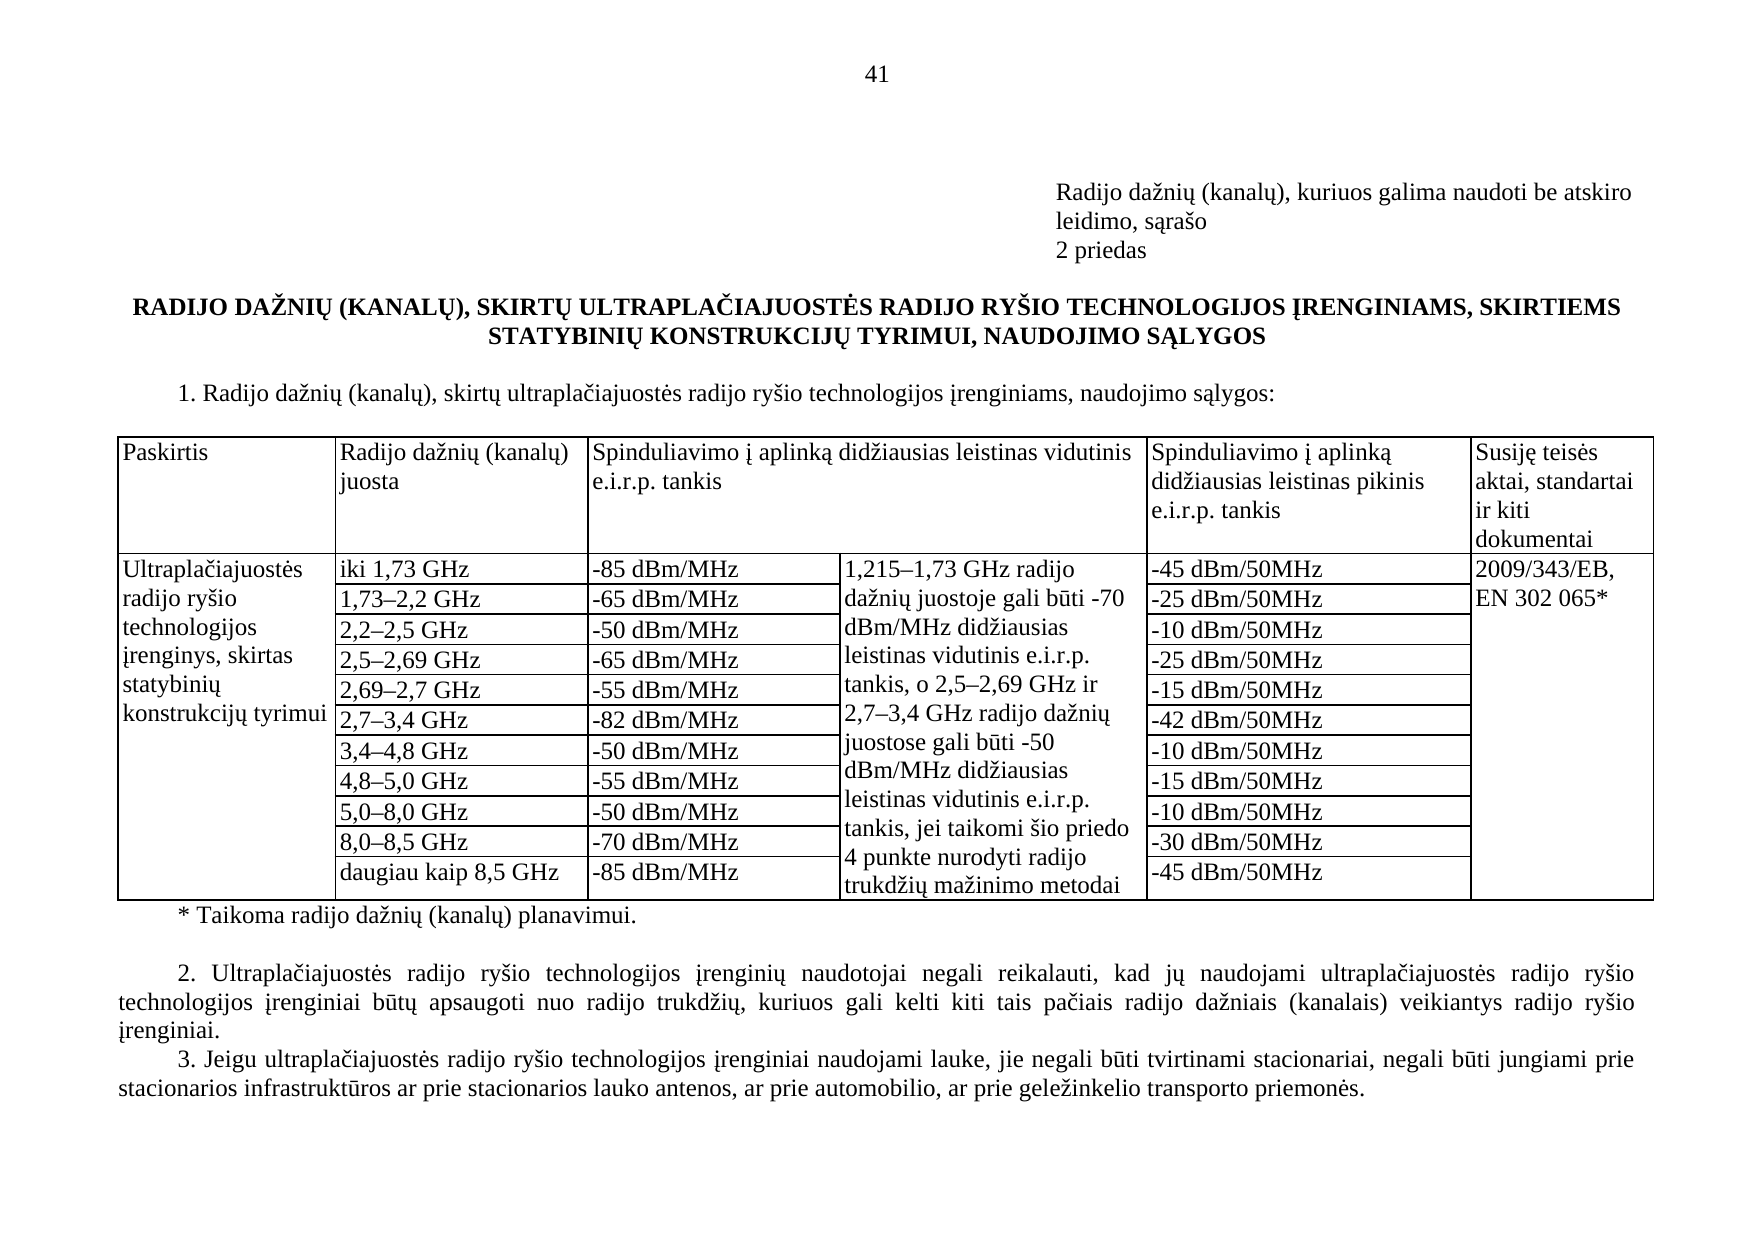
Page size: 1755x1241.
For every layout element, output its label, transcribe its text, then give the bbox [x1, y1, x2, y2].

table_cell Ultraplačiajuostės radijo ryšio technologijos įrenginys, skirtas statybinių konstrukcijų tyrimui [119, 554, 335, 899]
table_cell -85 dBm/MHz [589, 857, 839, 899]
table_cell 2,2–2,5 GHz [336, 615, 587, 643]
text * Taikoma radijo dažnių (kanalų) planavimui. [118, 901, 1636, 929]
table_cell 1,73–2,2 GHz [336, 585, 587, 613]
table_header Radijo dažnių (kanalų) juosta [336, 438, 587, 552]
text 3. Jeigu ultraplačiajuostės radijo ryšio technologijos įrenginiai naudojami lauke, jie negali būti tvirtinami stacionariai, negali būti jungiami prie stacionarios infrastruktūros ar prie stacionarios lauko antenos, ar prie automobilio, ar prie geležinkelio transporto priemonės. [118, 1044, 1636, 1102]
text RADIJO DAŽNIŲ (KANALŲ), SKIRTŲ ULTRAPLAČIAJUOSTĖS RADIJO RYŠIO TECHNOLOGIJOS ĮRENGINIAMS, SKIRTIEMS STATYBINIŲ KONSTRUKCIJŲ TYRIMUI, NAUDOJIMO SĄLYGOS [118, 292, 1636, 350]
table_cell -42 dBm/50MHz [1148, 706, 1470, 734]
table_cell -55 dBm/MHz [589, 766, 839, 795]
table_cell 8,0–8,5 GHz [336, 827, 587, 856]
table_cell -50 dBm/MHz [589, 797, 839, 825]
table_cell 1,215–1,73 GHz radijo dažnių juostoje gali būti -70 dBm/MHz didžiausias leistinas vidutinis e.i.r.p. tankis, o 2,5–2,69 GHz ir 2,7–3,4 GHz radijo dažnių juostose gali būti -50 dBm/MHz didžiausias leistinas vidutinis e.i.r.p. tankis, jei taikomi šio priedo 4 punkte nurodyti radijo trukdžių mažinimo metodai [841, 554, 1146, 899]
table_cell -15 dBm/50MHz [1148, 675, 1470, 704]
table_cell 2009/343/EB, EN 302 065* [1472, 554, 1653, 899]
table_cell -25 dBm/50MHz [1148, 645, 1470, 674]
table_cell -50 dBm/MHz [589, 736, 839, 765]
table_cell 4,8–5,0 GHz [336, 766, 587, 795]
table_cell 3,4–4,8 GHz [336, 736, 587, 765]
table_cell -55 dBm/MHz [589, 675, 839, 704]
table_header Spinduliavimo į aplinką didžiausias leistinas pikinis e.i.r.p. tankis [1148, 438, 1470, 552]
text 2 priedas [118, 235, 1636, 263]
table_cell -30 dBm/50MHz [1148, 827, 1470, 856]
table_cell iki 1,73 GHz [336, 554, 587, 583]
text leidimo, sąrašo [118, 206, 1636, 235]
table_cell -82 dBm/MHz [589, 706, 839, 734]
table_cell -45 dBm/50MHz [1148, 554, 1470, 583]
table_cell -10 dBm/50MHz [1148, 615, 1470, 643]
table_header Spinduliavimo į aplinką didžiausias leistinas vidutinis e.i.r.p. tankis [589, 438, 1146, 552]
table_cell -50 dBm/MHz [589, 615, 839, 643]
text 2. Ultraplačiajuostės radijo ryšio technologijos įrenginių naudotojai negali reikalauti, kad jų naudojami ultraplačiajuostės radijo ryšio technologijos įrenginiai būtų apsaugoti nuo radijo trukdžių, kuriuos gali kelti kiti tais pačiais radijo dažniais (kanalais) veikiantys radijo ryšio įrenginiai. [118, 958, 1636, 1044]
table_cell -45 dBm/50MHz [1148, 857, 1470, 899]
table_cell -70 dBm/MHz [589, 827, 839, 856]
text 1. Radijo dažnių (kanalų), skirtų ultraplačiajuostės radijo ryšio technologijos įrenginiams, naudojimo sąlygos: [118, 378, 1636, 407]
table_cell -85 dBm/MHz [589, 554, 839, 583]
table_cell 5,0–8,0 GHz [336, 797, 587, 825]
table_cell -25 dBm/50MHz [1148, 585, 1470, 613]
table_header Susiję teisės aktai, standartai ir kiti dokumentai [1472, 438, 1653, 552]
table_cell 2,7–3,4 GHz [336, 706, 587, 734]
table_cell -10 dBm/50MHz [1148, 797, 1470, 825]
table_cell 2,69–2,7 GHz [336, 675, 587, 704]
table_cell -65 dBm/MHz [589, 645, 839, 674]
table_cell daugiau kaip 8,5 GHz [336, 857, 587, 899]
table_cell -65 dBm/MHz [589, 585, 839, 613]
table_cell 2,5–2,69 GHz [336, 645, 587, 674]
table_cell -15 dBm/50MHz [1148, 766, 1470, 795]
table_header Paskirtis [119, 438, 335, 552]
table_cell -10 dBm/50MHz [1148, 736, 1470, 765]
text Radijo dažnių (kanalų), kuriuos galima naudoti be atskiro [1056, 177, 1636, 206]
